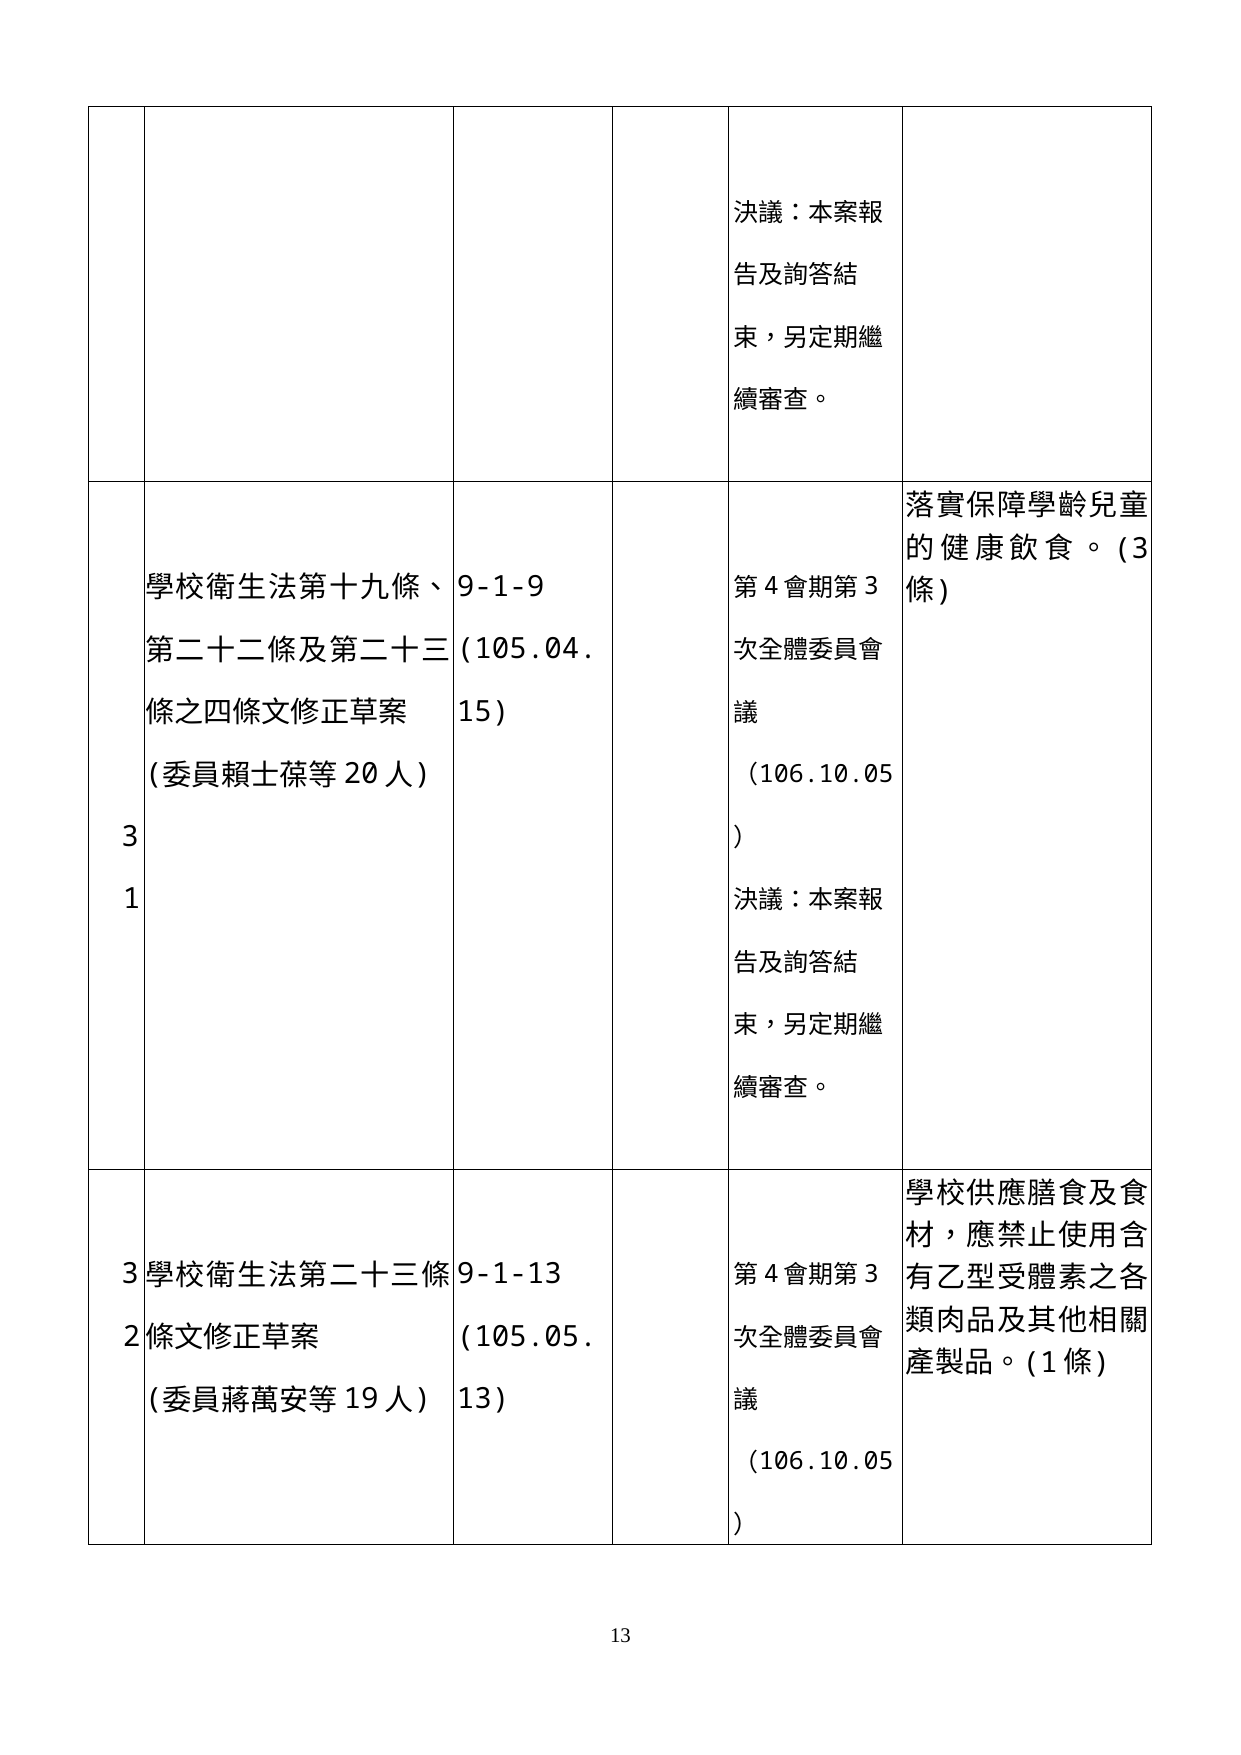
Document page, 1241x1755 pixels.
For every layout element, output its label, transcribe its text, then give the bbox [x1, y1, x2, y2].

table_cell [454, 107, 612, 481]
table_cell 第4會期第3次全體委員會議（106.10.05） 決議：本案報告及詢答結束，另定期繼續審查。 [729, 482, 902, 1168]
table_cell 學校供應膳食及食材，應禁止使用含有乙型受體素之各類肉品及其他相關產製品。(1條) [903, 1170, 1151, 1543]
table_cell 第4會期第3次全體委員會議（106.10.05） [729, 1170, 902, 1543]
table_cell [613, 1170, 728, 1543]
table_cell [89, 482, 144, 1168]
table_cell 落實保障學齡兒童的健康飲食。(3條) [903, 482, 1151, 1168]
table_cell 9-1-9 (105.04.15) [454, 482, 612, 1168]
table_cell 學校衛生法第十九條、第二十二條及第二十三條之四條文修正草案 (委員賴士葆等20人) [145, 482, 453, 1168]
table_cell [89, 107, 144, 481]
table_cell 9-1-13 (105.05.13) [454, 1170, 612, 1543]
table_cell 決議：本案報告及詢答結束，另定期繼續審查。 [729, 107, 902, 481]
table_cell [89, 1170, 144, 1543]
table_cell [145, 107, 453, 481]
table_cell 學校衛生法第二十三條條文修正草案 (委員蔣萬安等19人) [145, 1170, 453, 1543]
table_cell [613, 482, 728, 1168]
table_cell [613, 107, 728, 481]
table_cell [903, 107, 1151, 481]
